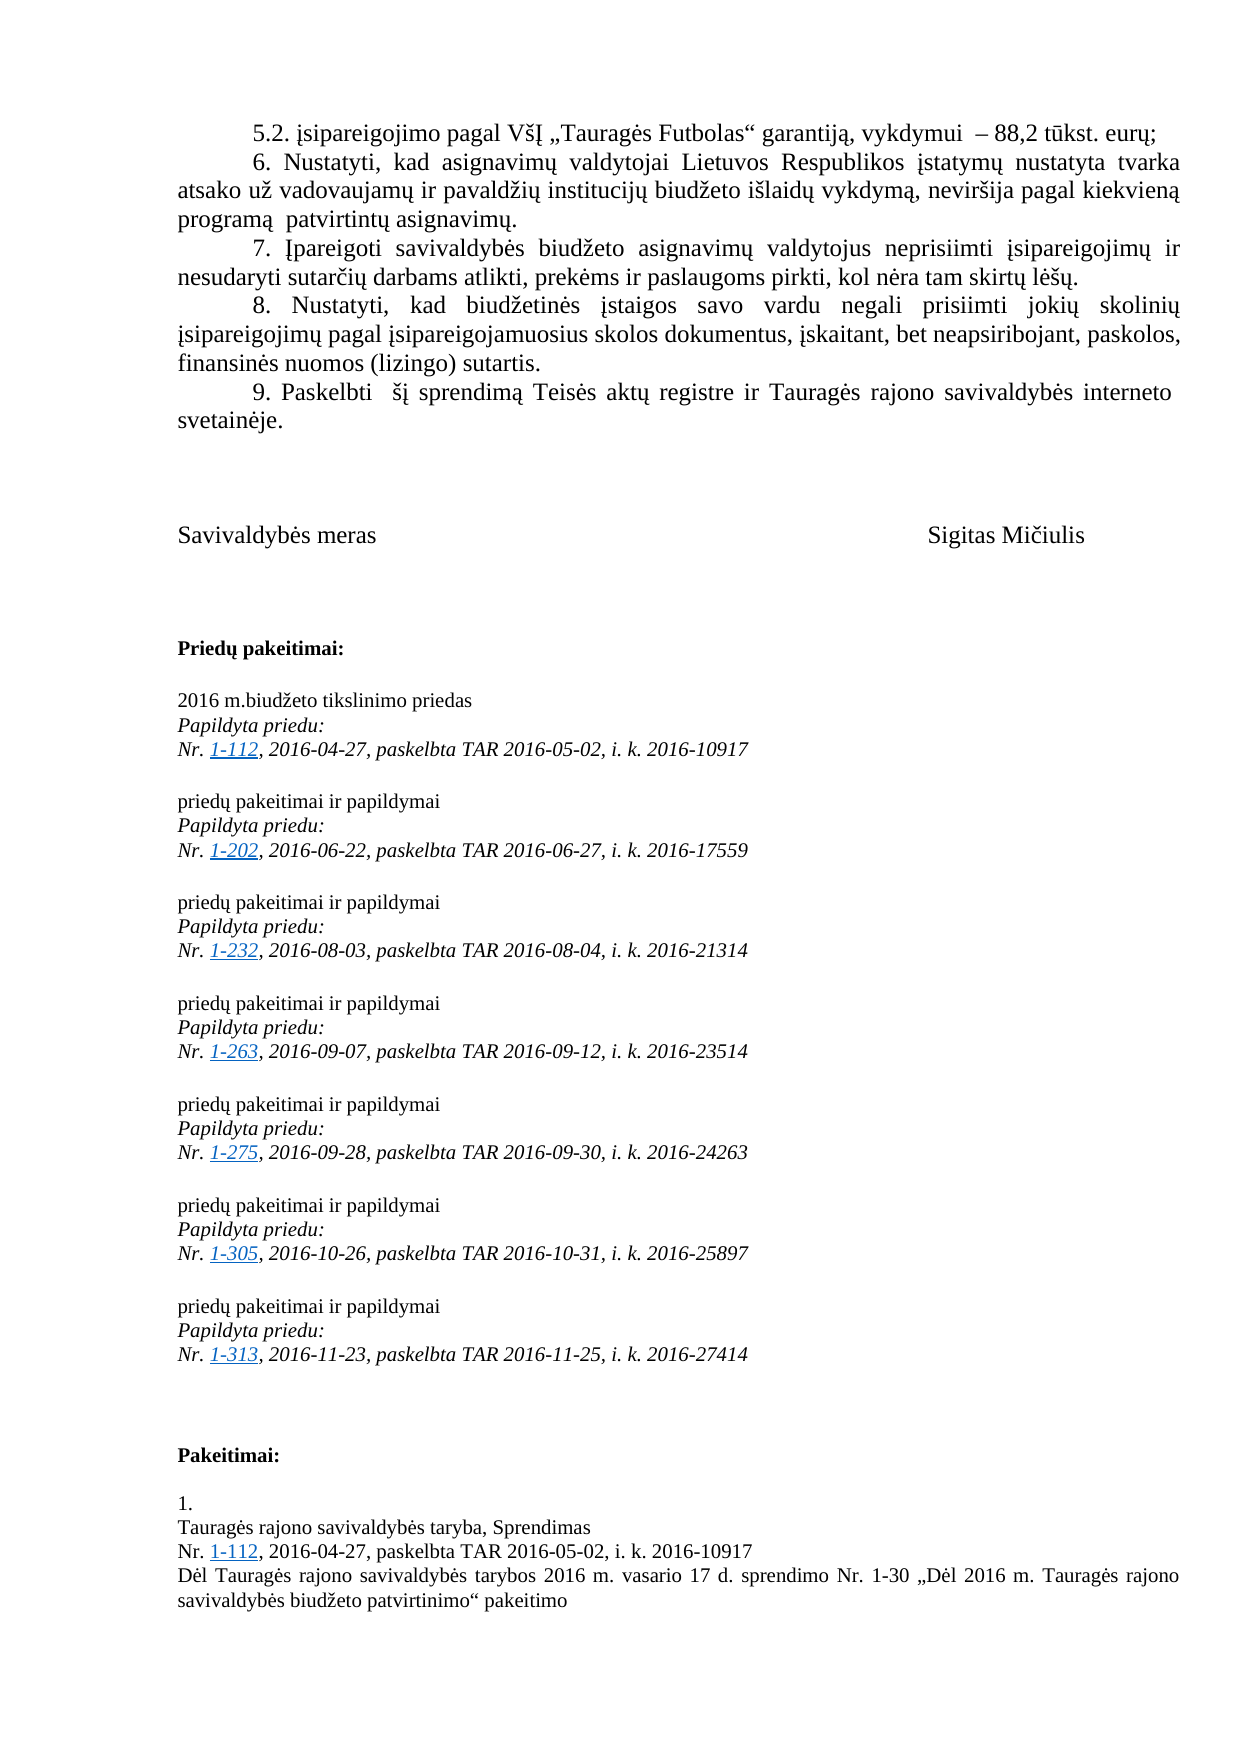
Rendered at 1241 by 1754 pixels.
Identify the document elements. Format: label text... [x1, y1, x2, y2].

text Papildyta priedu: [177, 1217, 1181, 1241]
text priedų pakeitimai ir papildymai [177, 1193, 1181, 1217]
text Nr. 1-112, 2016-04-27, paskelbta TAR 2016-05-02, i. k. 2016-10917 [177, 1539, 1181, 1563]
text Nr. 1-305, 2016-10-26, paskelbta TAR 2016-10-31, i. k. 2016-25897 [177, 1241, 1181, 1265]
text Nr. 1-313, 2016-11-23, paskelbta TAR 2016-11-25, i. k. 2016-27414 [177, 1342, 1181, 1366]
text priedų pakeitimai ir papildymai [177, 1092, 1181, 1116]
text priedų pakeitimai ir papildymai [177, 1294, 1181, 1318]
text Nr. 1-263, 2016-09-07, paskelbta TAR 2016-09-12, i. k. 2016-23514 [177, 1039, 1181, 1063]
text Priedų pakeitimai: [177, 636, 1181, 660]
text 9. Paskelbti šį sprendimą Teisės aktų registre ir Tauragės rajono savivaldybės interneto svetainėje. [177, 377, 1174, 434]
text Papildyta priedu: [177, 1318, 1181, 1342]
text 7. Įpareigoti savivaldybės biudžeto asignavimų valdytojus neprisiimti įsipareigojimų ir nesudaryti sutarčių darbams atlikti, prekėms ir paslaugoms pirkti, kol nėra tam skirtų lėšų. [177, 233, 1181, 291]
text Papildyta priedu: [177, 1116, 1181, 1140]
text priedų pakeitimai ir papildymai [177, 991, 1181, 1015]
text Papildyta priedu: [177, 914, 1181, 938]
text Tauragės rajono savivaldybės taryba, Sprendimas [177, 1515, 1181, 1539]
text Nr. 1-232, 2016-08-03, paskelbta TAR 2016-08-04, i. k. 2016-21314 [177, 938, 1181, 962]
text Papildyta priedu: [177, 1015, 1181, 1039]
text 5.2. įsipareigojimo pagal VšĮ „Tauragės Futbolas“ garantiją, vykdymui – 88,2 tūkst. eurų; [177, 118, 1181, 147]
text Papildyta priedu: [177, 813, 1181, 837]
text 2016 m.biudžeto tikslinimo priedas [177, 688, 1181, 712]
text priedų pakeitimai ir papildymai [177, 890, 1181, 914]
text Nr. 1-275, 2016-09-28, paskelbta TAR 2016-09-30, i. k. 2016-24263 [177, 1140, 1181, 1164]
text 8. Nustatyti, kad biudžetinės įstaigos savo vardu negali prisiimti jokių skolinių įsipareigojimų pagal įsipareigojamuosius skolos dokumentus, įskaitant, bet neapsiribojant, paskolos, finansinės nuomos (lizingo) sutartis. [177, 291, 1181, 377]
text Nr. 1-202, 2016-06-22, paskelbta TAR 2016-06-27, i. k. 2016-17559 [177, 837, 1181, 862]
text 6. Nustatyti, kad asignavimų valdytojai Lietuvos Respublikos įstatymų nustatyta tvarka atsako už vadovaujamų ir pavaldžių institucijų biudžeto išlaidų vykdymą, neviršija pagal kiekvieną programą patvirtintų asignavimų. [177, 147, 1181, 233]
text Pakeitimai: [177, 1443, 1181, 1467]
text Papildyta priedu: [177, 712, 1181, 737]
text 1. [177, 1491, 1181, 1515]
text Savivaldybės meras Sigitas Mičiulis [177, 521, 1181, 549]
text priedų pakeitimai ir papildymai [177, 789, 1181, 813]
text Dėl Tauragės rajono savivaldybės tarybos 2016 m. vasario 17 d. sprendimo Nr. 1-30 „Dėl 2016 m. Tauragės rajono savivaldybės biudžeto patvirtinimo“ pakeitimo [177, 1563, 1181, 1612]
text Nr. 1-112, 2016-04-27, paskelbta TAR 2016-05-02, i. k. 2016-10917 [177, 737, 1181, 761]
